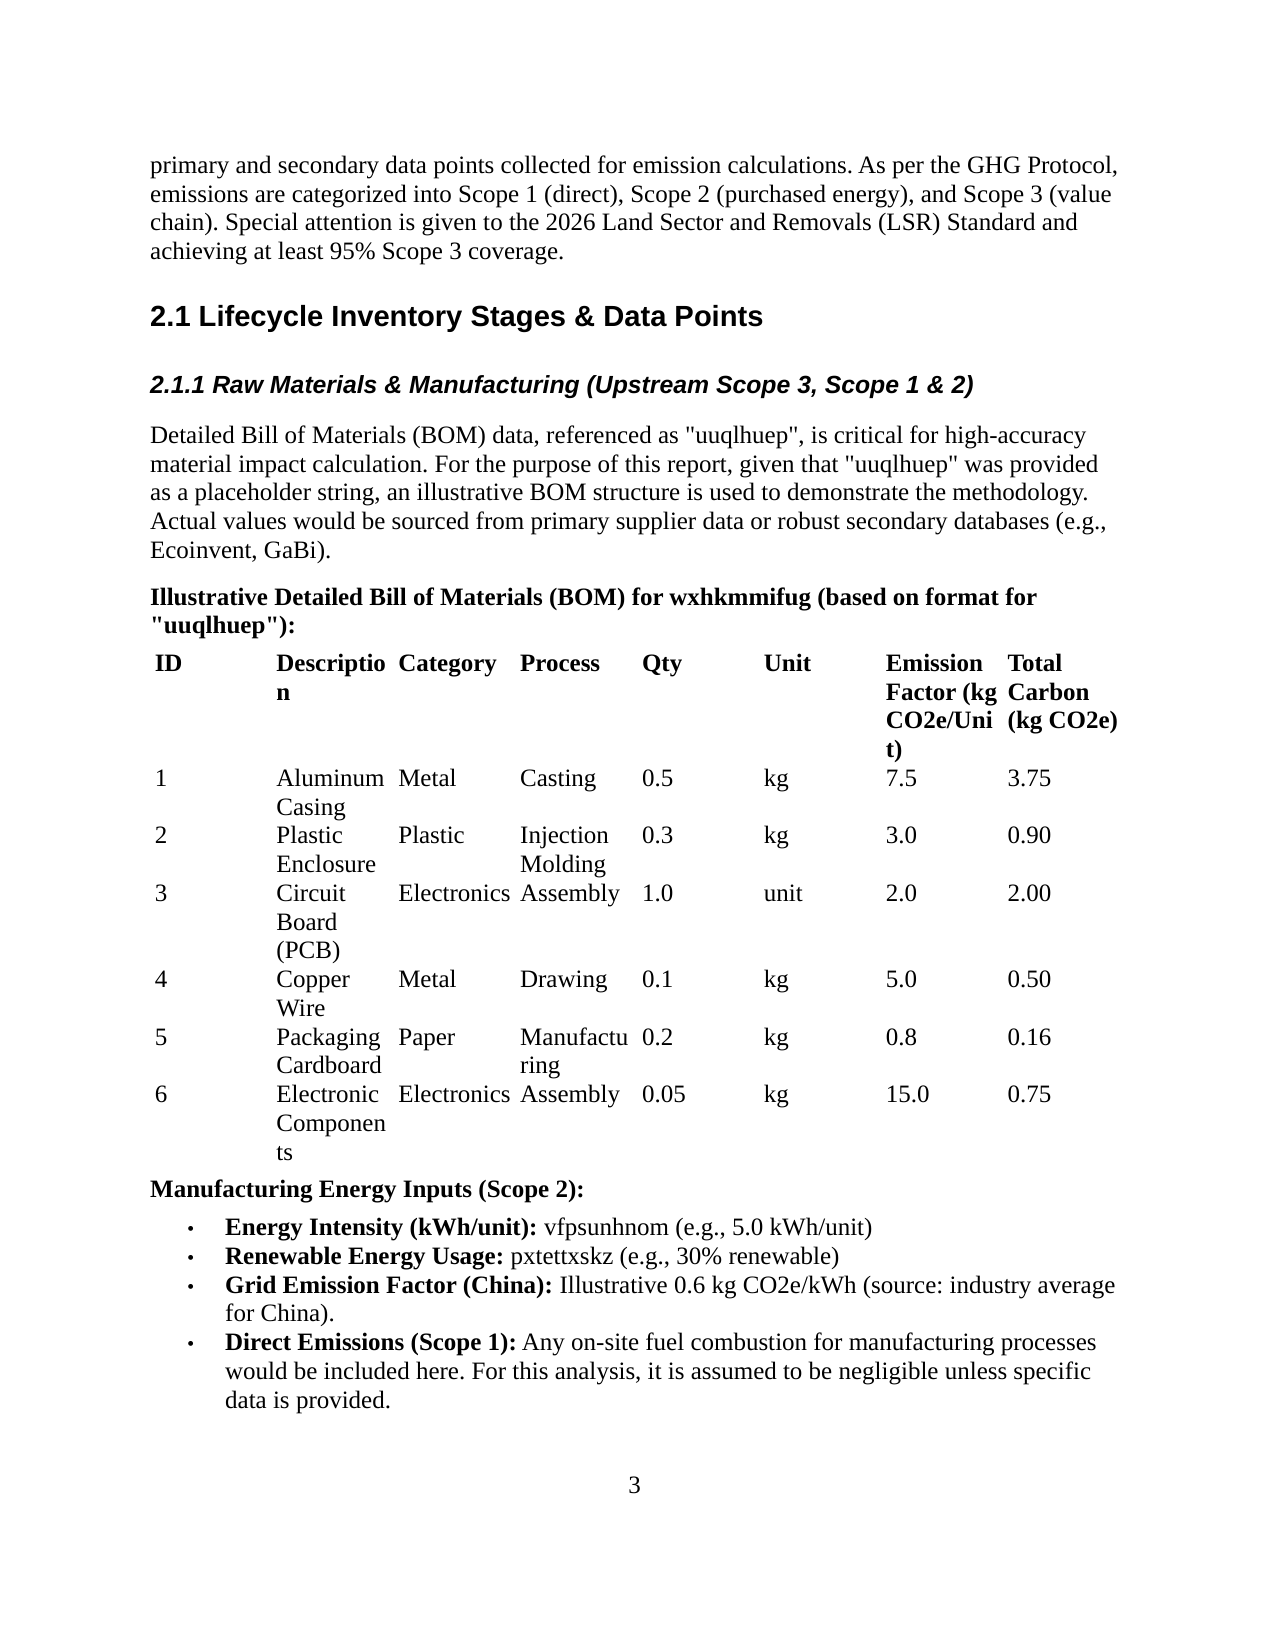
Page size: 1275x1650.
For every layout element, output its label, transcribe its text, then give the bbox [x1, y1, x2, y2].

table_cell 6 [150, 1079, 272, 1166]
table_cell 0.8 [881, 1022, 1003, 1079]
table_cell Copper Wire [272, 964, 394, 1022]
table_cell 0.16 [1003, 1022, 1125, 1079]
text Illustrative Detailed Bill of Materials (BOM) for wxhkmmifug (based on format for "uuqlhuep"): [150, 582, 1125, 639]
table_cell Assembly [516, 878, 637, 964]
table_header ID [150, 648, 272, 763]
table_cell 0.2 [638, 1022, 759, 1079]
table_cell Electronics [394, 878, 516, 964]
table_cell kg [759, 763, 881, 821]
table_cell Drawing [516, 964, 637, 1022]
table_cell Paper [394, 1022, 516, 1079]
table_cell 3.0 [881, 821, 1003, 878]
table_cell Casting [516, 763, 637, 821]
table_cell 0.75 [1003, 1079, 1125, 1166]
table_cell 3 [150, 878, 272, 964]
table_header Total Carbon (kg CO2e) [1003, 648, 1125, 763]
table_cell kg [759, 1079, 881, 1166]
table_cell 5.0 [881, 964, 1003, 1022]
table_cell Aluminum Casing [272, 763, 394, 821]
table_cell 2.0 [881, 878, 1003, 964]
table_cell kg [759, 821, 881, 878]
table_cell Manufacturing [516, 1022, 637, 1079]
list Renewable Energy Usage: pxtettxskz (e.g., 30% renewable) [187, 1241, 1125, 1270]
table_cell Injection Molding [516, 821, 637, 878]
table_cell Metal [394, 964, 516, 1022]
table_cell unit [759, 878, 881, 964]
table_cell 7.5 [881, 763, 1003, 821]
subtitle 2.1.1 Raw Materials & Manufacturing (Upstream Scope 3, Scope 1 & 2) [150, 370, 1125, 398]
table_cell Electronics [394, 1079, 516, 1166]
table_header Process [516, 648, 637, 763]
table_cell 0.05 [638, 1079, 759, 1166]
table_cell 15.0 [881, 1079, 1003, 1166]
table_cell Plastic [394, 821, 516, 878]
table_cell 1.0 [638, 878, 759, 964]
table_cell 2 [150, 821, 272, 878]
table_cell kg [759, 964, 881, 1022]
text primary and secondary data points collected for emission calculations. As per the GHG Protocol, emissions are categorized into Scope 1 (direct), Scope 2 (purchased energy), and Scope 3 (value chain). Special attention is given to the 2026 Land Sector and Removals (LSR) Standard and achieving at least 95% Scope 3 coverage. [150, 150, 1125, 265]
table_cell 0.1 [638, 964, 759, 1022]
list Grid Emission Factor (China): Illustrative 0.6 kg CO2e/kWh (source: industry average for China). [187, 1270, 1125, 1327]
table_header Unit [759, 648, 881, 763]
subtitle 2.1 Lifecycle Inventory Stages & Data Points [150, 299, 1125, 332]
table_cell 5 [150, 1022, 272, 1079]
table_cell Assembly [516, 1079, 637, 1166]
table_cell 4 [150, 964, 272, 1022]
table_header Category [394, 648, 516, 763]
table_cell 0.3 [638, 821, 759, 878]
table_header Qty [638, 648, 759, 763]
table_cell 0.5 [638, 763, 759, 821]
table_cell 3.75 [1003, 763, 1125, 821]
table_cell Packaging Cardboard [272, 1022, 394, 1079]
table_header Description [272, 648, 394, 763]
table_cell Circuit Board (PCB) [272, 878, 394, 964]
list Energy Intensity (kWh/unit): vfpsunhnom (e.g., 5.0 kWh/unit) [187, 1212, 1125, 1241]
table_cell Metal [394, 763, 516, 821]
table_cell kg [759, 1022, 881, 1079]
table_cell Plastic Enclosure [272, 821, 394, 878]
table_cell Electronic Components [272, 1079, 394, 1166]
list Direct Emissions (Scope 1): Any on-site fuel combustion for manufacturing processes would be included here. For this analysis, it is assumed to be negligible unless specific data is provided. [187, 1327, 1125, 1413]
table_cell 0.50 [1003, 964, 1125, 1022]
table_cell 2.00 [1003, 878, 1125, 964]
table_cell 0.90 [1003, 821, 1125, 878]
table_header Emission Factor (kg CO2e/Unit) [881, 648, 1003, 763]
table_cell 1 [150, 763, 272, 821]
text Manufacturing Energy Inputs (Scope 2): [150, 1174, 1125, 1203]
text Detailed Bill of Materials (BOM) data, referenced as "uuqlhuep", is critical for high-accuracy material impact calculation. For the purpose of this report, given that "uuqlhuep" was provided as a placeholder string, an illustrative BOM structure is used to demonstrate the methodology. Actual values would be sourced from primary supplier data or robust secondary databases (e.g., Ecoinvent, GaBi). [150, 420, 1125, 564]
